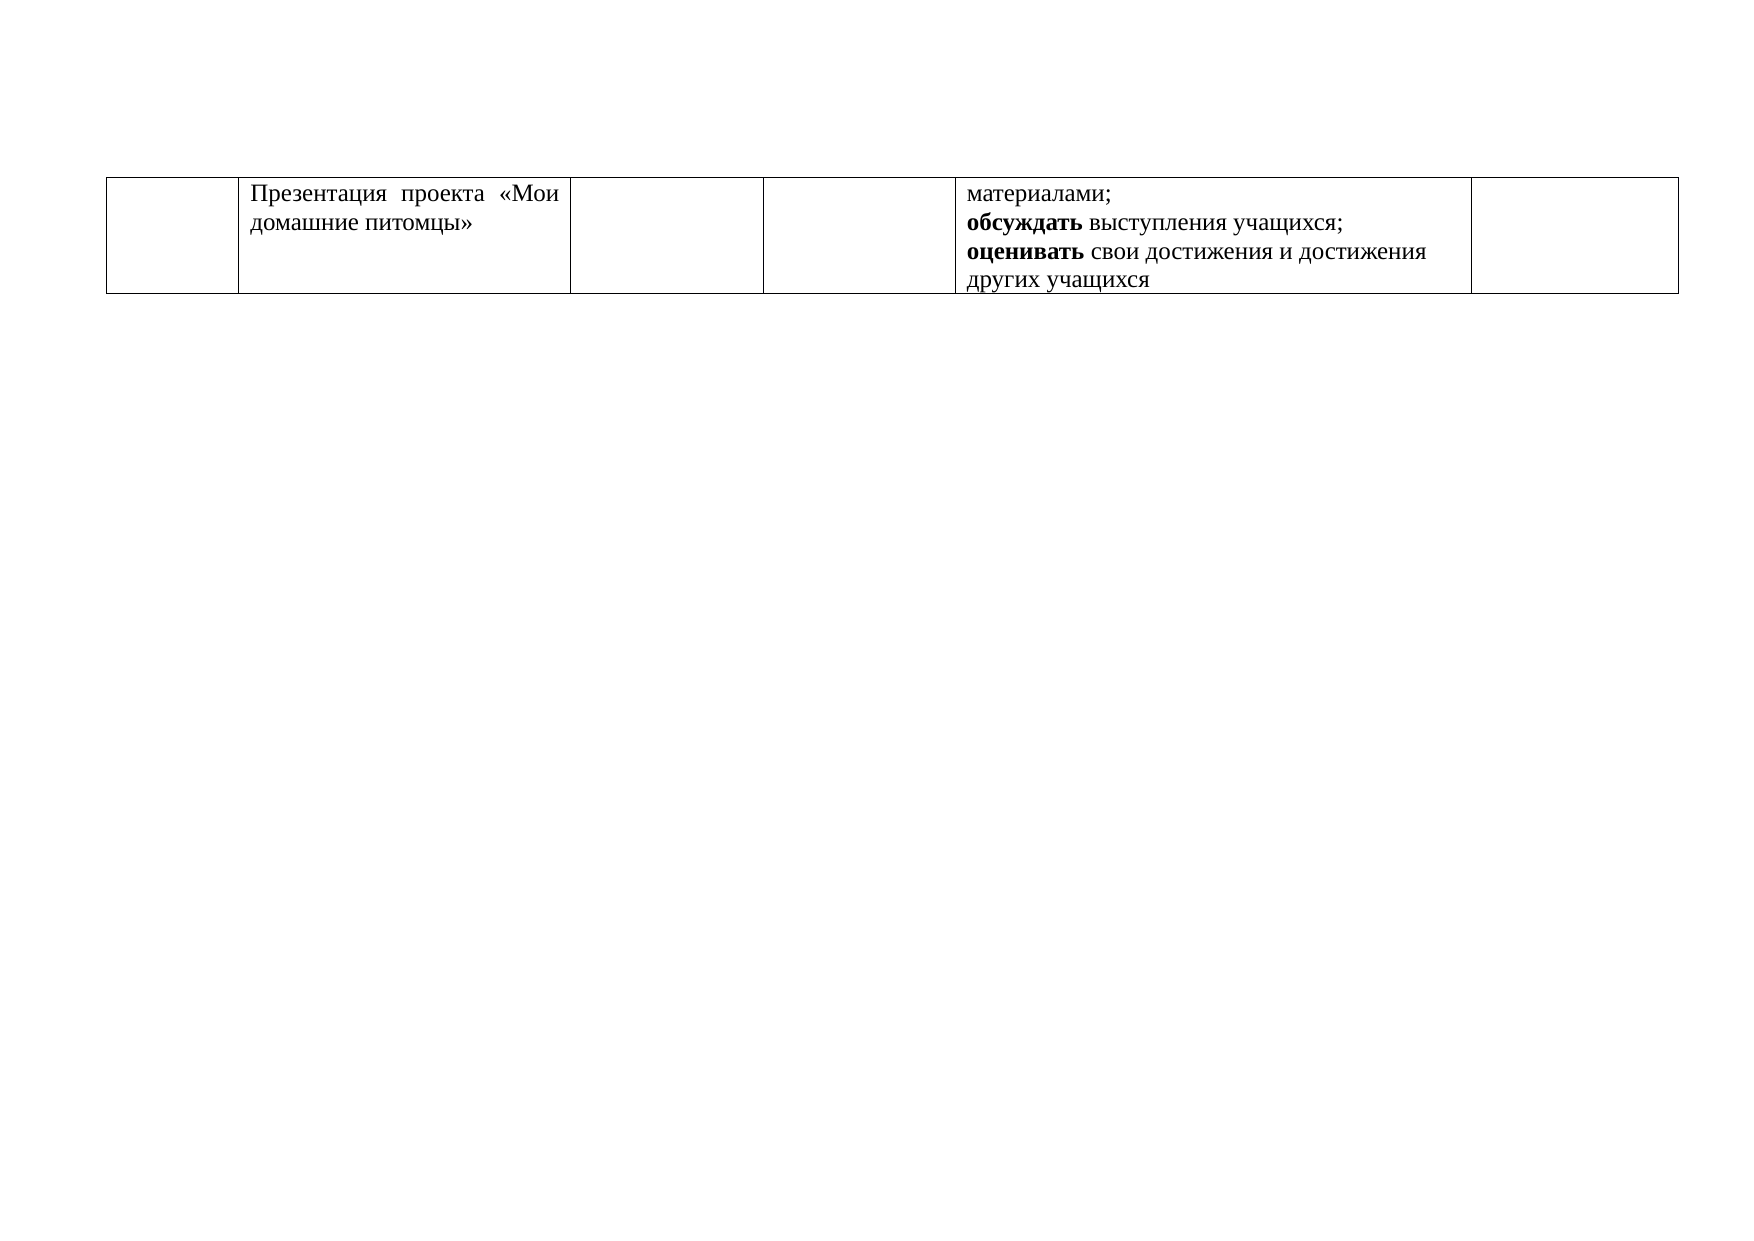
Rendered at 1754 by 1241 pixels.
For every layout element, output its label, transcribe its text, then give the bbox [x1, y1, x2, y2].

table_cell [107, 178, 238, 293]
table_cell [764, 178, 955, 293]
table_cell Выполнять тестовые задания учебника; выступать с подготовленными сообщениями, иллюстрировать их наглядными материалами; обсуждать выступления учащихся; оценивать свои достижения и достижения других учащихся [956, 178, 1471, 293]
table_cell Проверим себя и оценим свои достижения по разделу «Почему и зачем?» Презентация проекта «Мои домашние питомцы» [239, 178, 570, 293]
table_cell [571, 178, 763, 293]
table_cell [1472, 178, 1678, 293]
